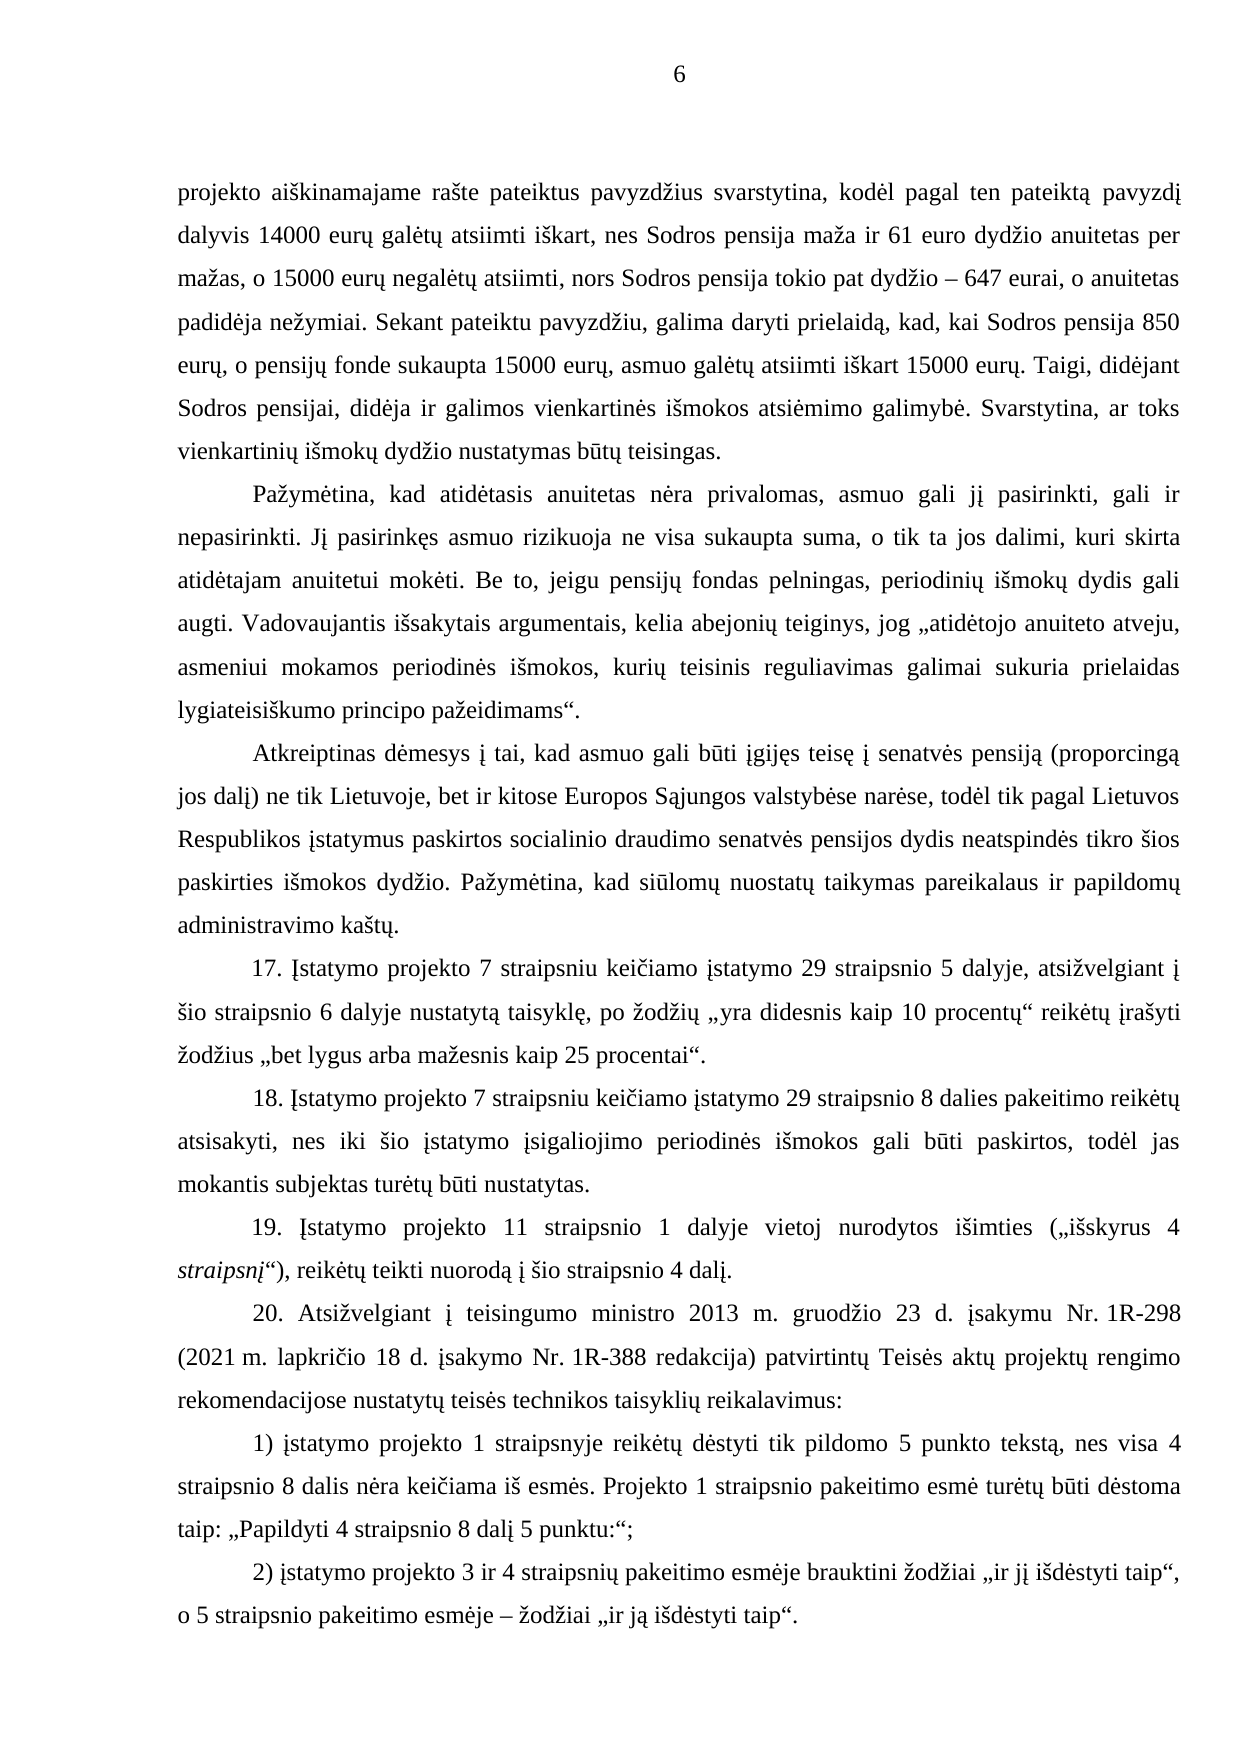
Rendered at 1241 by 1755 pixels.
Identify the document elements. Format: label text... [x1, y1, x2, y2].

text 18. Įstatymo projekto 7 straipsniu keičiamo įstatymo 29 straipsnio 8 dalies pakeitimo reikėtų atsisakyti, nes iki šio įstatymo įsigaliojimo periodinės išmokos gali būti paskirtos, todėl jas mokantis subjektas turėtų būti nustatytas. [177, 1083, 1181, 1198]
text 20. Atsižvelgiant į teisingumo ministro 2013 m. gruodžio 23 d. įsakymu Nr. 1R-298 (2021 m. lapkričio 18 d. įsakymo Nr. 1R-388 redakcija) patvirtintų Teisės aktų projektų rengimo rekomendacijose nustatytų teisės technikos taisyklių reikalavimus: [177, 1298, 1181, 1413]
text 1) įstatymo projekto 1 straipsnyje reikėtų dėstyti tik pildomo 5 punkto tekstą, nes visa 4 straipsnio 8 dalis nėra keičiama iš esmės. Projekto 1 straipsnio pakeitimo esmė turėtų būti dėstoma taip: „Papildyti 4 straipsnio 8 dalį 5 punktu:“; [177, 1428, 1181, 1543]
text Atkreiptinas dėmesys į tai, kad asmuo gali būti įgijęs teisę į senatvės pensiją (proporcingą jos dalį) ne tik Lietuvoje, bet ir kitose Europos Sąjungos valstybėse narėse, todėl tik pagal Lietuvos Respublikos įstatymus paskirtos socialinio draudimo senatvės pensijos dydis neatspindės tikro šios paskirties išmokos dydžio. Pažymėtina, kad siūlomų nuostatų taikymas pareikalaus ir papildomų administravimo kaštų. [177, 738, 1181, 939]
text projekto aiškinamajame rašte pateiktus pavyzdžius svarstytina, kodėl pagal ten pateiktą pavyzdį dalyvis 14000 eurų galėtų atsiimti iškart, nes Sodros pensija maža ir 61 euro dydžio anuitetas per mažas, o 15000 eurų negalėtų atsiimti, nors Sodros pensija tokio pat dydžio – 647 eurai, o anuitetas padidėja nežymiai. Sekant pateiktu pavyzdžiu, galima daryti prielaidą, kad, kai Sodros pensija 850 eurų, o pensijų fonde sukaupta 15000 eurų, asmuo galėtų atsiimti iškart 15000 eurų. Taigi, didėjant Sodros pensijai, didėja ir galimos vienkartinės išmokos atsiėmimo galimybė. Svarstytina, ar toks vienkartinių išmokų dydžio nustatymas būtų teisingas. [177, 177, 1181, 465]
text Pažymėtina, kad atidėtasis anuitetas nėra privalomas, asmuo gali jį pasirinkti, gali ir nepasirinkti. Jį pasirinkęs asmuo rizikuoja ne visa sukaupta suma, o tik ta jos dalimi, kuri skirta atidėtajam anuitetui mokėti. Be to, jeigu pensijų fondas pelningas, periodinių išmokų dydis gali augti. Vadovaujantis išsakytais argumentais, kelia abejonių teiginys, jog „atidėtojo anuiteto atveju, asmeniui mokamos periodinės išmokos, kurių teisinis reguliavimas galimai sukuria prielaidas lygiateisiškumo principo pažeidimams“. [177, 479, 1181, 723]
text 17. Įstatymo projekto 7 straipsniu keičiamo įstatymo 29 straipsnio 5 dalyje, atsižvelgiant į šio straipsnio 6 dalyje nustatytą taisyklę, po žodžių „yra didesnis kaip 10 procentų“ reikėtų įrašyti žodžius „bet lygus arba mažesnis kaip 25 procentai“. [177, 953, 1181, 1068]
text 2) įstatymo projekto 3 ir 4 straipsnių pakeitimo esmėje brauktini žodžiai „ir jį išdėstyti taip“, o 5 straipsnio pakeitimo esmėje – žodžiai „ir ją išdėstyti taip“. [177, 1557, 1181, 1629]
text 19. Įstatymo projekto 11 straipsnio 1 dalyje vietoj nurodytos išimties („išskyrus 4 straipsnį“), reikėtų teikti nuorodą į šio straipsnio 4 dalį. [177, 1212, 1181, 1284]
